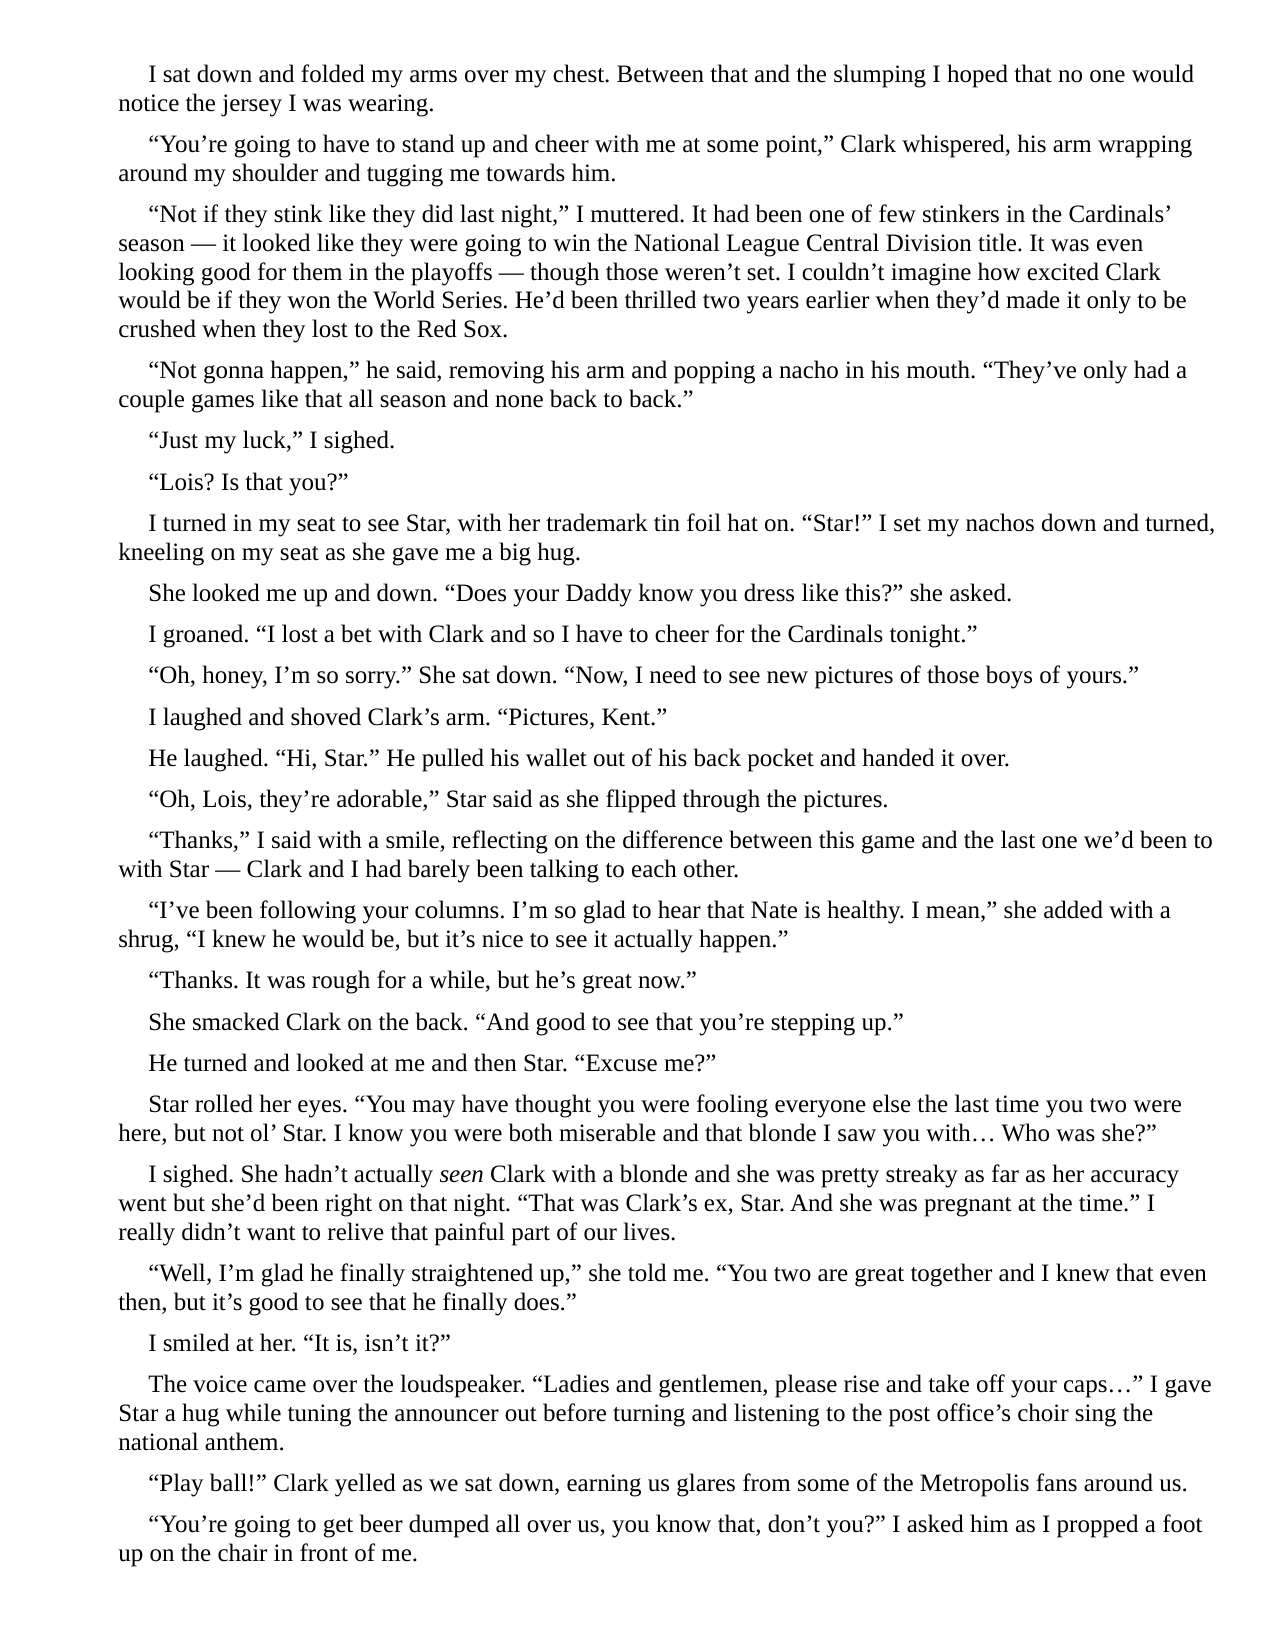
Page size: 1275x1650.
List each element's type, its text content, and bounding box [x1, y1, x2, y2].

text “Well, I’m glad he finally straightened up,” she told me. “You two are great together and I knew that even then, but it’s good to see that he finally does.” [118, 1258, 1216, 1315]
text “You’re going to get beer dumped all over us, you know that, don’t you?” I asked him as I propped a foot up on the chair in front of me. [118, 1509, 1216, 1567]
text The voice came over the loudspeaker. “Ladies and gentlemen, please rise and take off your caps…” I gave Star a hug while tuning the announcer out before turning and listening to the post office’s choir sing the national anthem. [118, 1369, 1216, 1455]
text I sighed. She hadn’t actually seen Clark with a blonde and she was pretty streaky as far as her accuracy went but she’d been right on that night. “That was Clark’s ex, Star. And she was pregnant at the time.” I really didn’t want to relive that painful part of our lives. [118, 1159, 1216, 1245]
text “I’ve been following your columns. I’m so glad to hear that Nate is healthy. I mean,” she added with a shrug, “I knew he would be, but it’s nice to see it actually happen.” [118, 895, 1216, 953]
text Star rolled her eyes. “You may have thought you were fooling everyone else the last time you two were here, but not ol’ Star. I know you were both miserable and that blonde I saw you with… Who was she?” [118, 1089, 1216, 1147]
text I sat down and folded my arms over my chest. Between that and the slumping I hoped that no one would notice the jersey I was wearing. [118, 59, 1216, 117]
text I groaned. “I lost a bet with Clark and so I have to cheer for the Cardinals tonight.” [118, 619, 1216, 648]
text I laughed and shoved Clark’s arm. “Pictures, Kent.” [118, 702, 1216, 730]
text “Thanks. It was rough for a while, but he’s great now.” [118, 965, 1216, 994]
text “Thanks,” I said with a smile, reflecting on the difference between this game and the last one we’d been to with Star — Clark and I had barely been talking to each other. [118, 825, 1216, 883]
text “Oh, Lois, they’re adorable,” Star said as she flipped through the pictures. [118, 784, 1216, 813]
text “You’re going to have to stand up and cheer with me at some point,” Clark whispered, his arm wrapping around my shoulder and tugging me towards him. [118, 129, 1216, 187]
text She looked me up and down. “Does your Daddy know you dress like this?” she asked. [118, 578, 1216, 607]
text He turned and looked at me and then Star. “Excuse me?” [118, 1048, 1216, 1077]
text He laughed. “Hi, Star.” He pulled his wallet out of his back pocket and handed it over. [118, 743, 1216, 772]
text “Just my luck,” I sighed. [118, 425, 1216, 454]
text I turned in my seat to see Star, with her trademark tin foil hat on. “Star!” I set my nachos down and turned, kneeling on my seat as she gave me a big hug. [118, 508, 1216, 565]
text “Oh, honey, I’m so sorry.” She sat down. “Now, I need to see new pictures of those boys of yours.” [118, 660, 1216, 689]
text She smacked Clark on the back. “And good to see that you’re stepping up.” [118, 1007, 1216, 1035]
text “Not gonna happen,” he said, removing his arm and popping a nacho in his mouth. “They’ve only had a couple games like that all season and none back to back.” [118, 355, 1216, 413]
text “Play ball!” Clark yelled as we sat down, earning us glares from some of the Metropolis fans around us. [118, 1468, 1216, 1497]
text I smiled at her. “It is, isn’t it?” [118, 1328, 1216, 1357]
text “Lois? Is that you?” [118, 467, 1216, 495]
text “Not if they stink like they did last night,” I muttered. It had been one of few stinkers in the Cardinals’ season — it looked like they were going to win the National League Central Division title. It was even looking good for them in the playoffs — though those weren’t set. I couldn’t imagine how excited Clark would be if they won the World Series. He’d been thrilled two years earlier when they’d made it only to be crushed when they lost to the Red Sox. [118, 199, 1216, 343]
